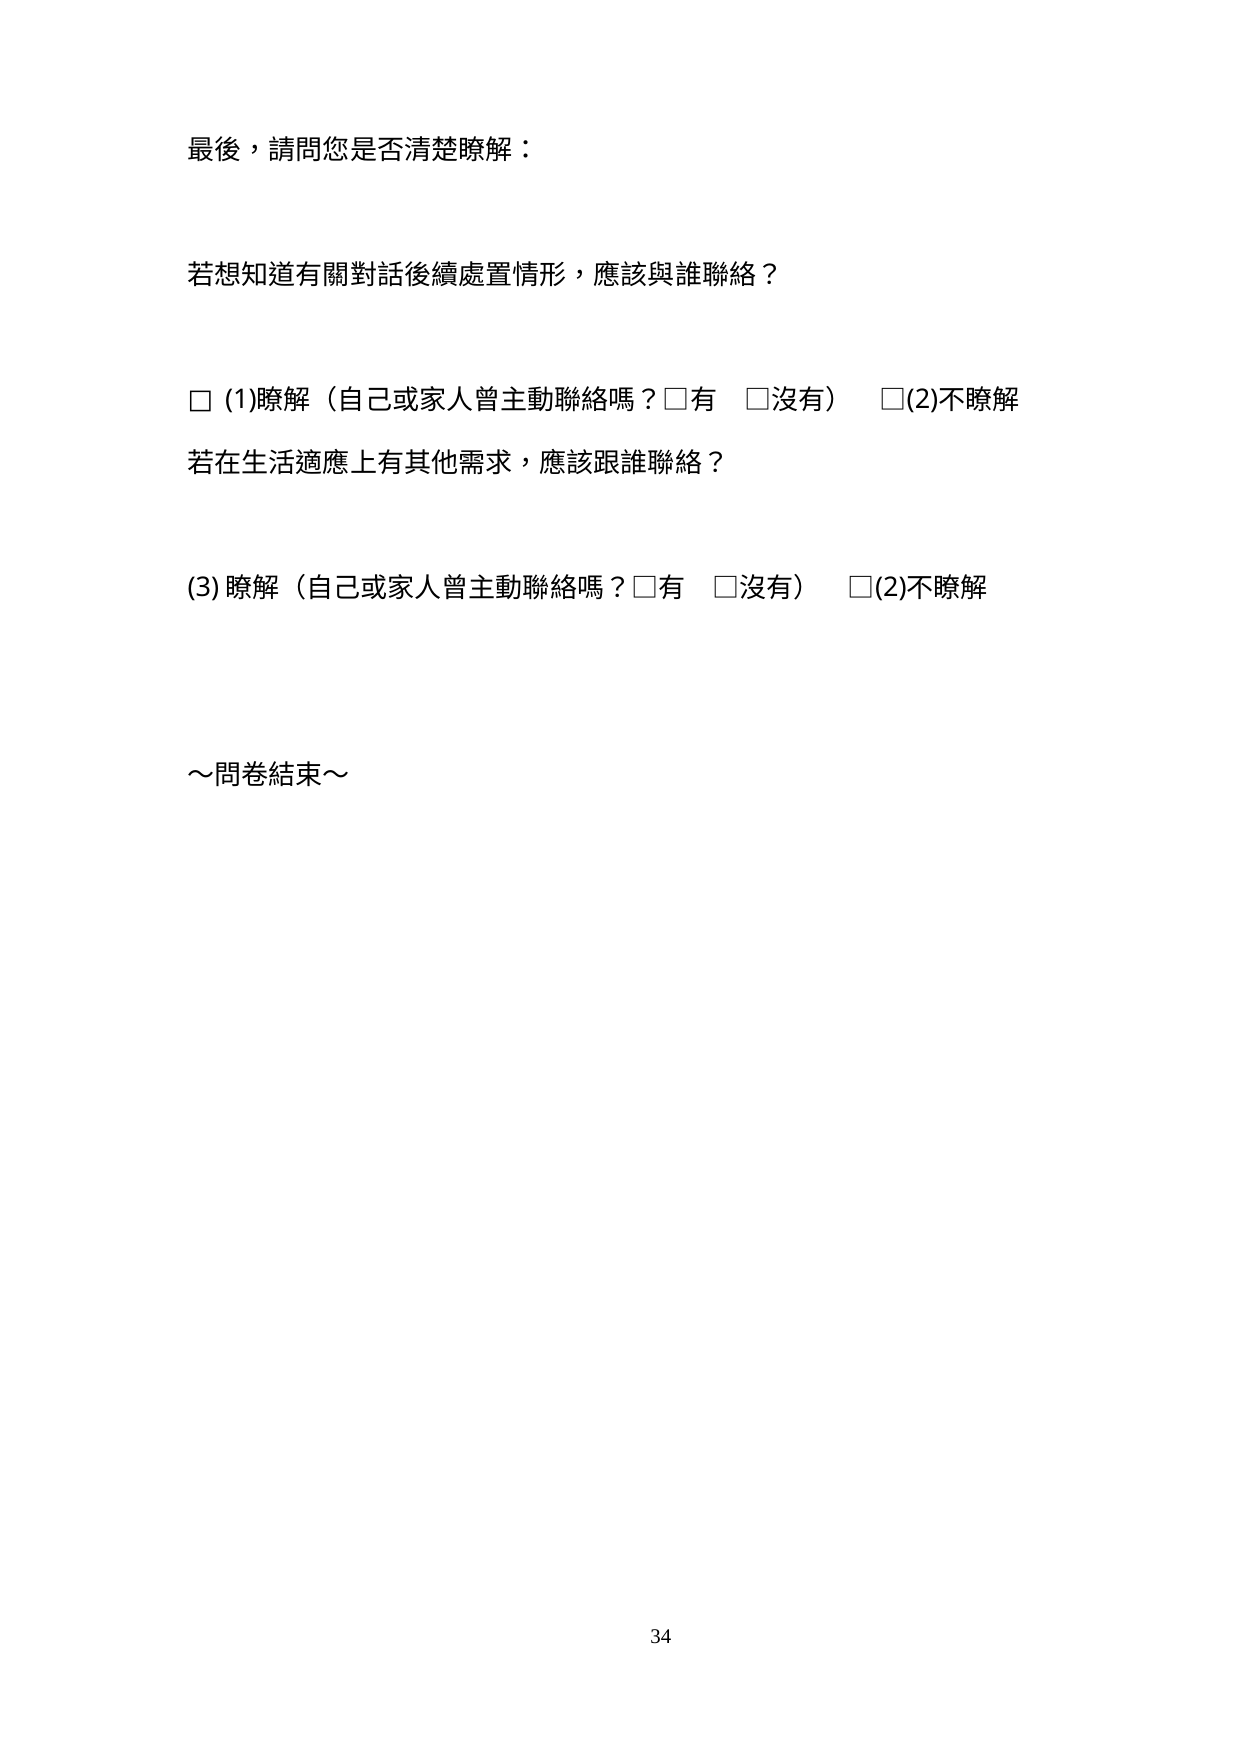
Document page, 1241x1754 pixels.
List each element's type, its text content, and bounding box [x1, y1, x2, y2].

text 若想知道有關對話後續處置情形，應該與誰聯絡？ [187, 231, 1053, 294]
text ～問卷結束～ [187, 731, 1053, 794]
text 最後，請問您是否清楚瞭解： [187, 106, 1053, 169]
list (1)瞭解（自己或家人曾主動聯絡嗎？□有 □沒有） □(2)不瞭解 [187, 356, 1053, 419]
list 瞭解（自己或家人曾主動聯絡嗎？□有 □沒有） □(2)不瞭解 [187, 544, 1053, 606]
text 若在生活適應上有其他需求，應該跟誰聯絡？ [187, 419, 1053, 481]
